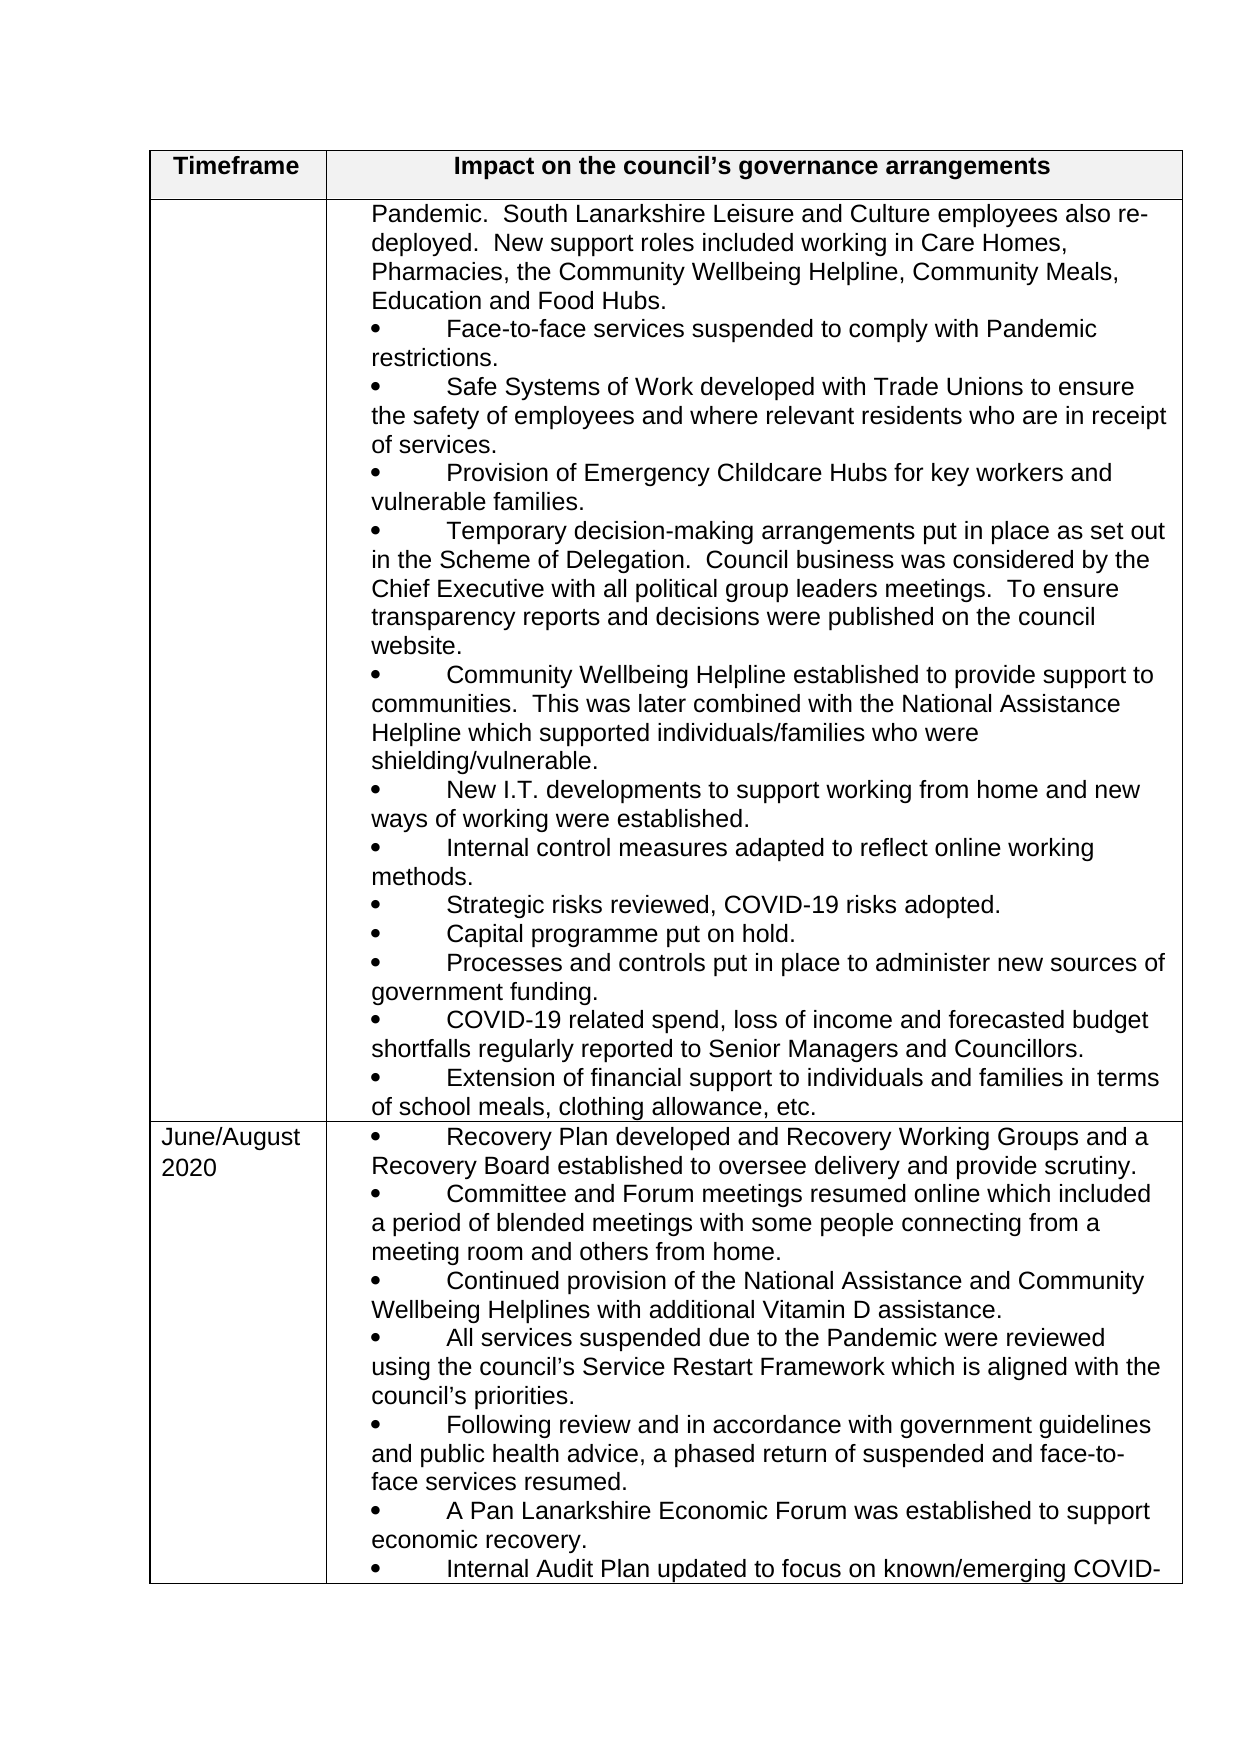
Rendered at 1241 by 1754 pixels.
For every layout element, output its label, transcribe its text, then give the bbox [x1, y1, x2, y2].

table_cell June/August 2020 [151, 1122, 326, 1582]
table_header Timeframe [151, 151, 326, 198]
table_cell Recovery Plan developed and Recovery Working Groups and a Recovery Board established to oversee delivery and provide scrutiny. Committee and Forum meetings resumed online which included a period of blended meetings with some people connecting from a meeting room and others from home. Continued provision of the National Assistance and Community Wellbeing Helplines with additional Vitamin D assistance. All services suspended due to the Pandemic were reviewed using the council’s Service Restart Framework which is aligned with the council’s priorities. Following review and in accordance with government guidelines and public health advice, a phased return of suspended and face-to-face services resumed. A Pan Lanarkshire Economic Forum was established to support economic recovery. Internal Audit Plan updated to focus on known/emerging COVID-19 risks. Conversations with communities regarding the impacts of the Pandemic begin. Local Community Networks established. Continued administration of government funding. Continued provision of Emergency Childcare Hubs for key workers and vulnerable families. Continued provision of financial support to individuals and families in terms of school meals, clothing allowance. [327, 1122, 1182, 1582]
table_header Impact on the council’s governance arrangements [327, 151, 1182, 198]
table_cell [151, 200, 326, 1121]
table_cell Pandemic. South Lanarkshire Leisure and Culture employees also re-deployed. New support roles included working in Care Homes, Pharmacies, the Community Wellbeing Helpline, Community Meals, Education and Food Hubs. Face-to-face services suspended to comply with Pandemic restrictions. Safe Systems of Work developed with Trade Unions to ensure the safety of employees and where relevant residents who are in receipt of services. Provision of Emergency Childcare Hubs for key workers and vulnerable families. Temporary decision-making arrangements put in place as set out in the Scheme of Delegation. Council business was considered by the Chief Executive with all political group leaders meetings. To ensure transparency reports and decisions were published on the council website. Community Wellbeing Helpline established to provide support to communities. This was later combined with the National Assistance Helpline which supported individuals/families who were shielding/vulnerable. New I.T. developments to support working from home and new ways of working were established. Internal control measures adapted to reflect online working methods. Strategic risks reviewed, COVID-19 risks adopted. Capital programme put on hold. Processes and controls put in place to administer new sources of government funding. COVID-19 related spend, loss of income and forecasted budget shortfalls regularly reported to Senior Managers and Councillors. Extension of financial support to individuals and families in terms of school meals, clothing allowance, etc. [327, 200, 1182, 1121]
